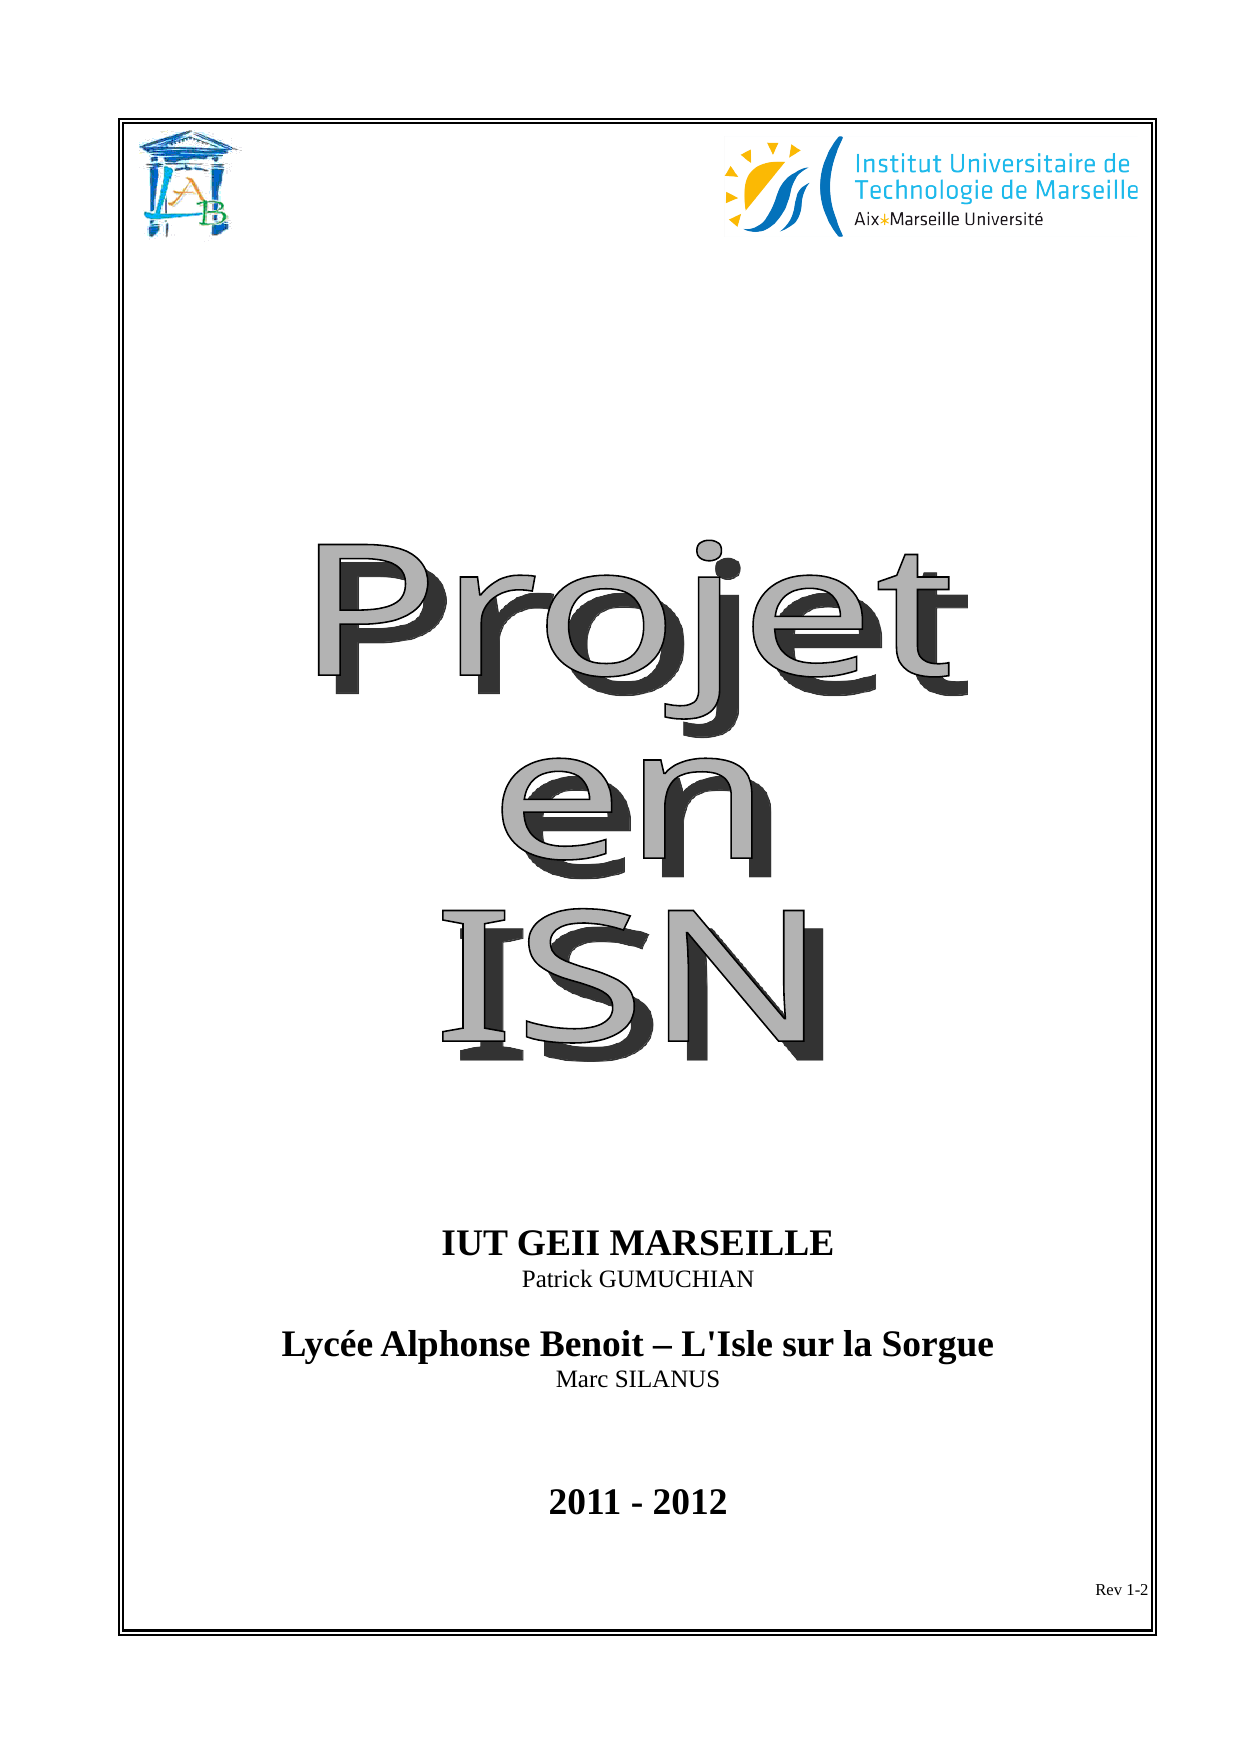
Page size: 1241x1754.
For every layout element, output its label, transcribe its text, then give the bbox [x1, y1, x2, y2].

picture [127, 127, 242, 243]
text IUT GEII MARSEILLE [127, 1221, 1148, 1264]
text Rev 1-2 [127, 1580, 1148, 1599]
text Lycée Alphonse Benoit – L'Isle sur la Sorgue [127, 1321, 1148, 1364]
text 2011 - 2012 [127, 1479, 1148, 1522]
text Patrick GUMUCHIAN [127, 1264, 1148, 1292]
text Marc SILANUS [127, 1364, 1148, 1393]
picture [724, 136, 1138, 237]
